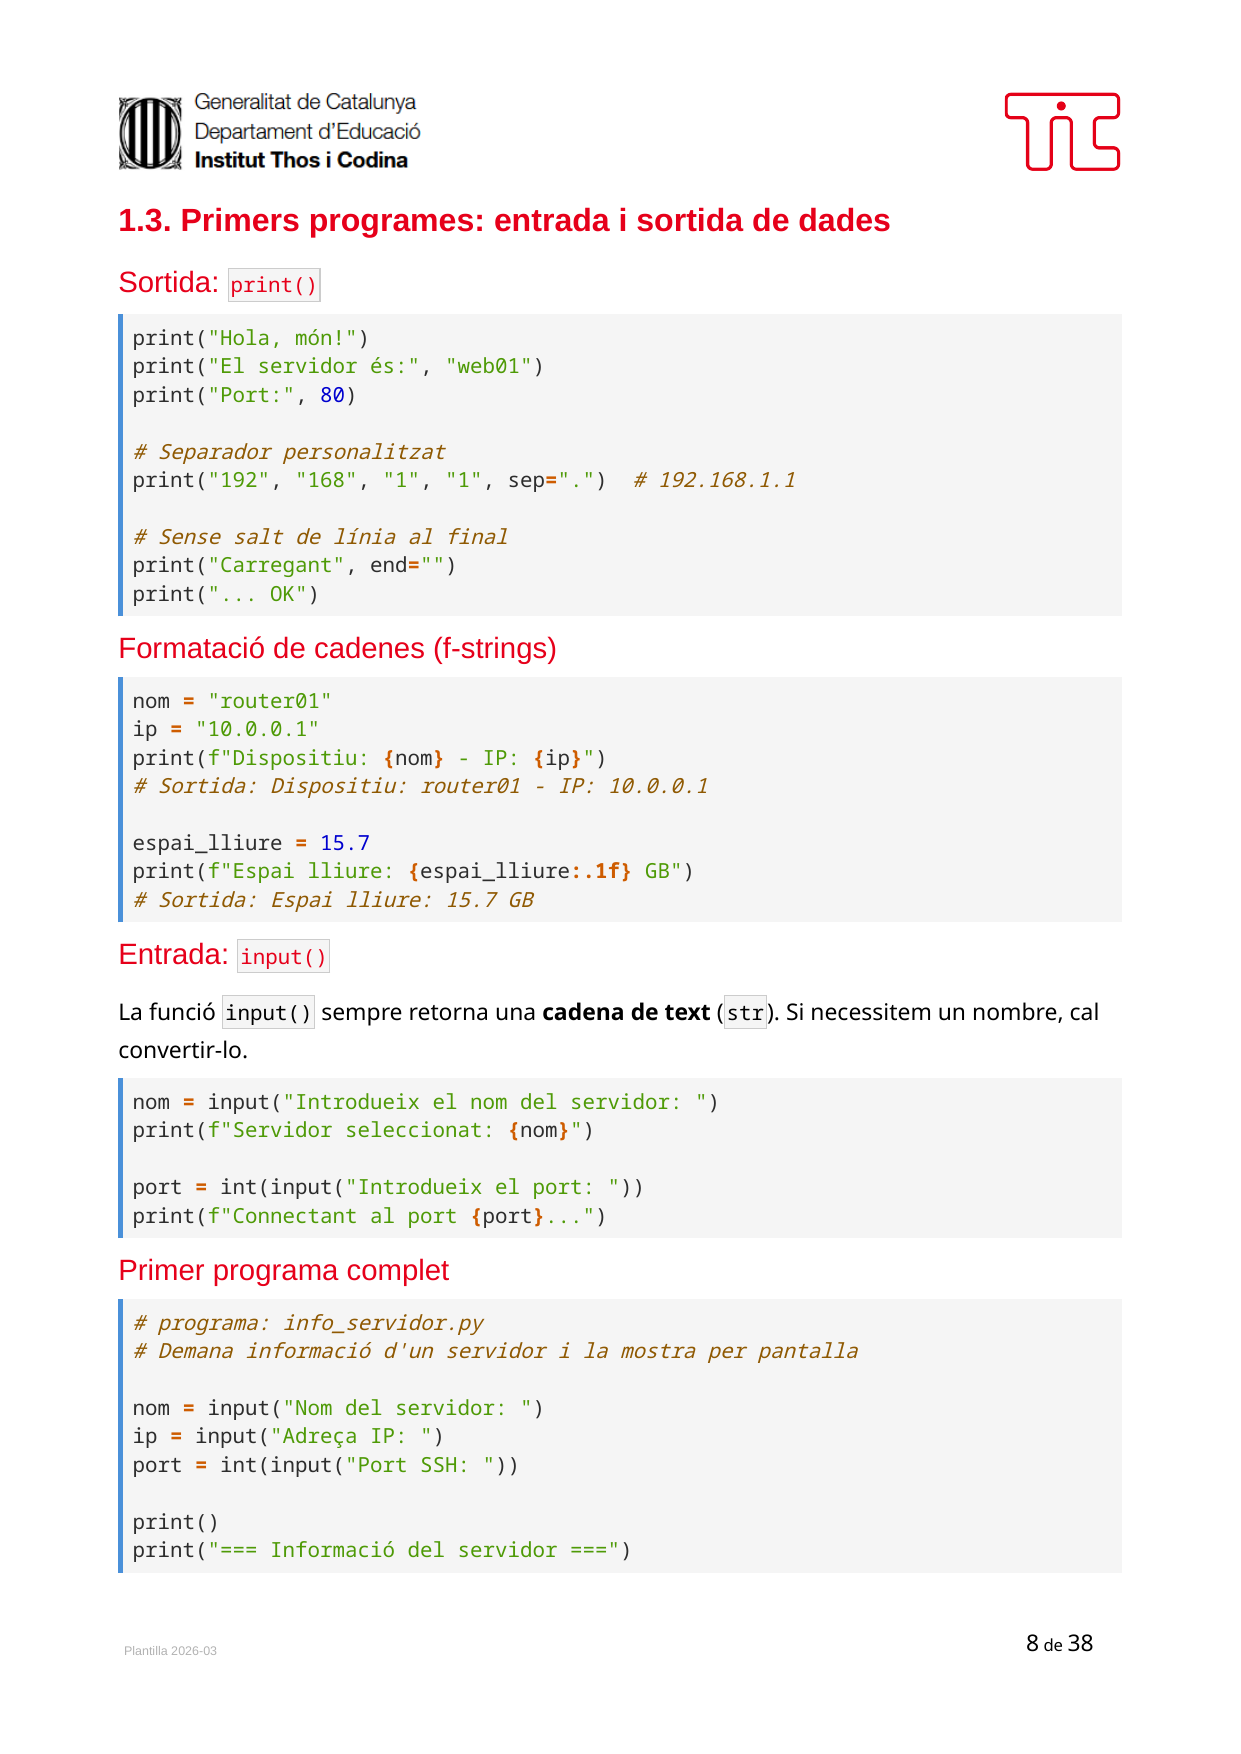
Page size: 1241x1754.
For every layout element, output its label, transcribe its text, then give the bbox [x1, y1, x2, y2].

text print(f"Dispositiu: {nom} - IP: {ip}") [123, 743, 1122, 771]
text print("192", "168", "1", "1", sep=".") # 192.168.1.1 [123, 465, 1122, 494]
text port = int(input("Port SSH: ")) [123, 1450, 1122, 1478]
picture [1004, 92, 1123, 171]
text ip = "10.0.0.1" [123, 714, 1122, 743]
text print(f"Servidor seleccionat: {nom}") [123, 1116, 1122, 1144]
text print("Carregant", end="") [123, 551, 1122, 579]
subtitle Primer programa complet [118, 1253, 1122, 1287]
text # Sortida: Espai lliure: 15.7 GB [123, 885, 1122, 922]
text print(f"Espai lliure: {espai_lliure:.1f} GB") [123, 857, 1122, 885]
text espai_lliure = 15.7 [123, 828, 1122, 857]
text nom = "router01" [123, 677, 1122, 714]
picture [118, 92, 422, 171]
text print("Hola, món!") [123, 314, 1122, 352]
text # Sortida: Dispositiu: router01 - IP: 10.0.0.1 [123, 771, 1122, 800]
text print(f"Connectant al port {port}...") [123, 1201, 1122, 1238]
text nom = input("Introdueix el nom del servidor: ") [123, 1078, 1122, 1116]
text print() [123, 1507, 1122, 1535]
text # Sense salt de línia al final [123, 522, 1122, 551]
text # Separador personalitzat [123, 437, 1122, 465]
text # Demana informació d'un servidor i la mostra per pantalla [123, 1336, 1122, 1365]
subtitle 1.3. Primers programes: entrada i sortida de dades [118, 201, 1122, 238]
text port = int(input("Introdueix el port: ")) [123, 1172, 1122, 1201]
text La funció input() sempre retorna una cadena de text (str). Si necessitem un nombre, cal convertir-lo. [118, 995, 1122, 1065]
text print("Port:", 80) [123, 380, 1122, 408]
text ip = input("Adreça IP: ") [123, 1422, 1122, 1450]
subtitle Entrada: input() [118, 937, 1122, 973]
text print("El servidor és:", "web01") [123, 352, 1122, 380]
text # programa: info_servidor.py [123, 1299, 1122, 1336]
subtitle Sortida: print() [118, 265, 1122, 302]
text print("=== Informació del servidor ===") [123, 1535, 1122, 1573]
subtitle Formatació de cadenes (f-strings) [118, 631, 1122, 665]
text nom = input("Nom del servidor: ") [123, 1393, 1122, 1422]
text print("... OK") [123, 579, 1122, 616]
